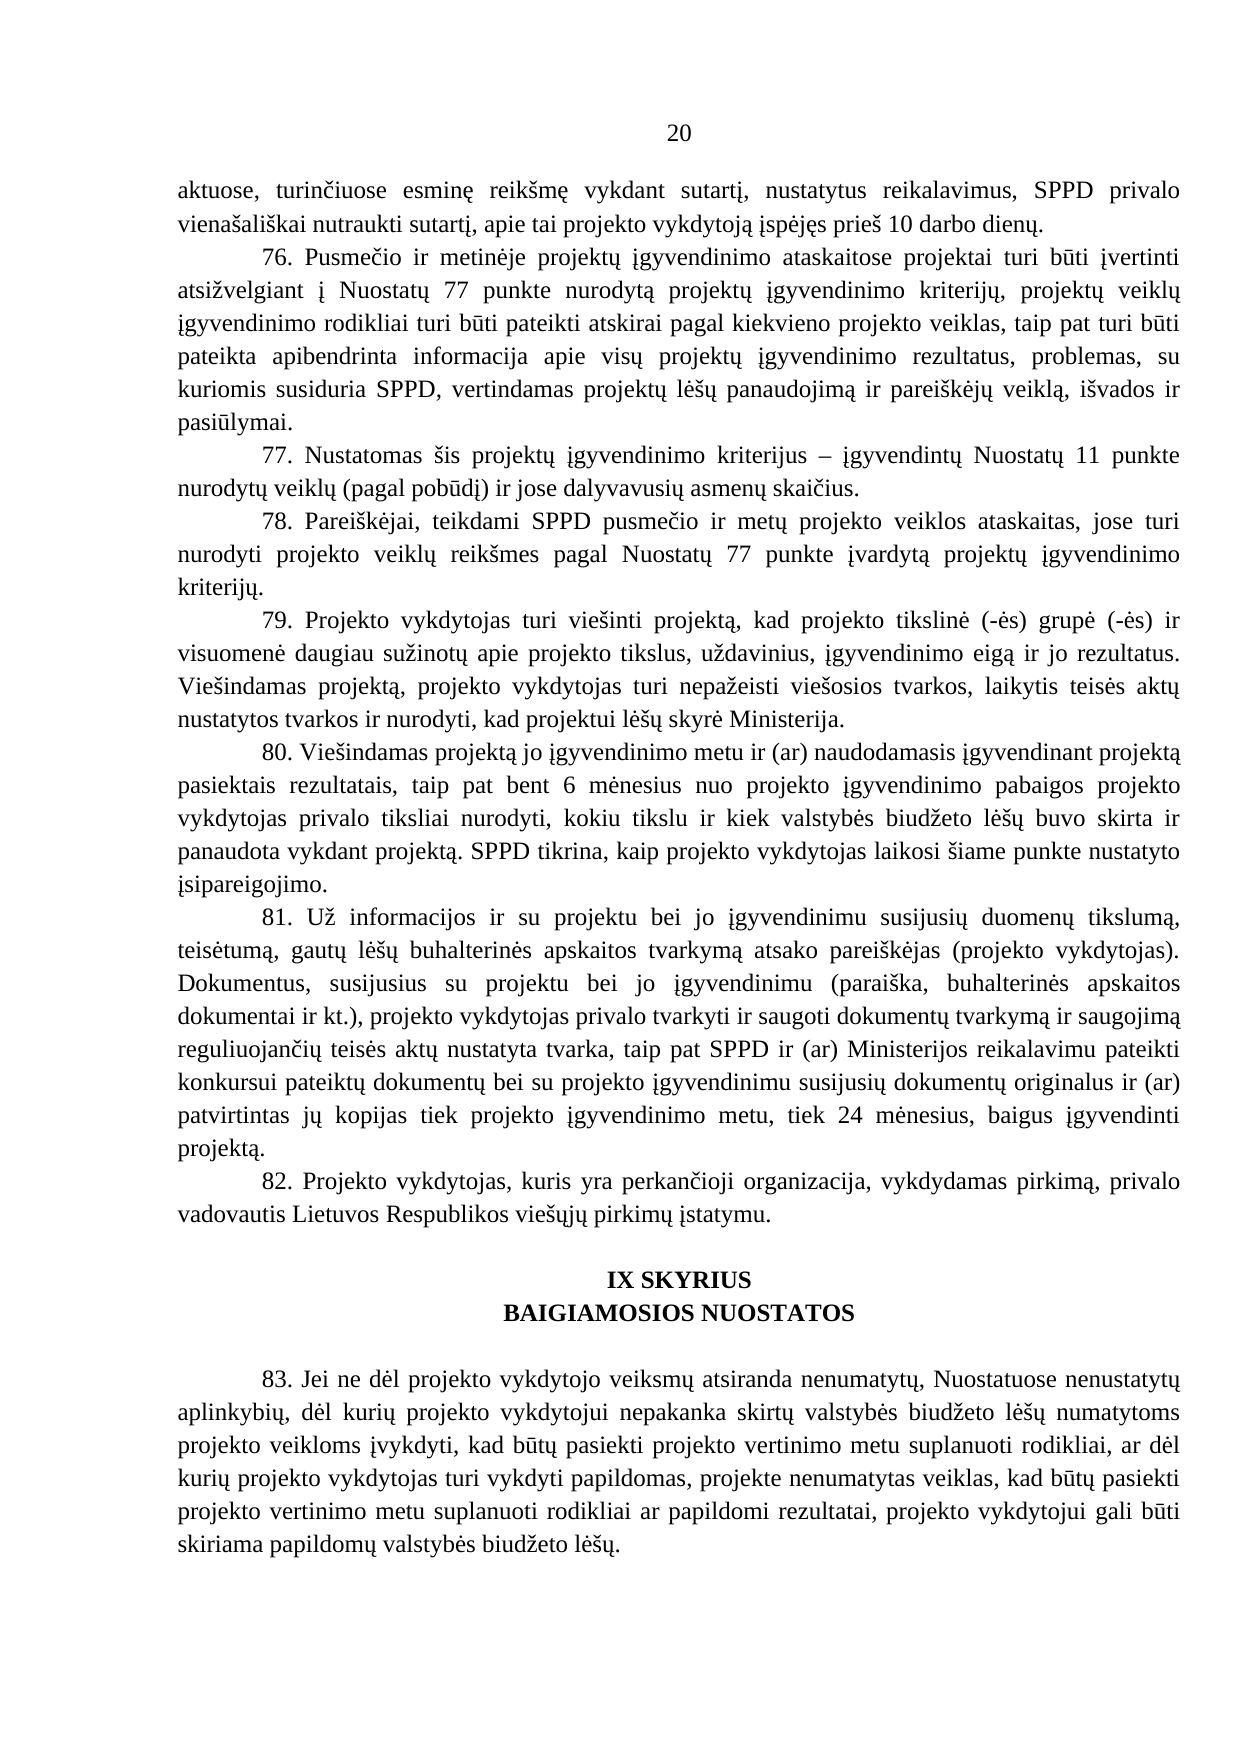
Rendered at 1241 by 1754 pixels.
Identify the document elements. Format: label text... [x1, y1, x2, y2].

text 82. Projekto vykdytojas, kuris yra perkančioji organizacija, vykdydamas pirkimą, privalo vadovautis Lietuvos Respublikos viešųjų pirkimų įstatymu. [177, 1166, 1181, 1228]
text 79. Projekto vykdytojas turi viešinti projektą, kad projekto tikslinė (-ės) grupė (-ės) ir visuomenė daugiau sužinotų apie projekto tikslus, uždavinius, įgyvendinimo eigą ir jo rezultatus. Viešindamas projektą, projekto vykdytojas turi nepažeisti viešosios tvarkos, laikytis teisės aktų nustatytos tvarkos ir nurodyti, kad projektui lėšų skyrė Ministerija. [177, 605, 1181, 733]
text 77. Nustatomas šis projektų įgyvendinimo kriterijus – įgyvendintų Nuostatų 11 punkte nurodytų veiklų (pagal pobūdį) ir jose dalyvavusių asmenų skaičius. [177, 440, 1181, 502]
text 81. Už informacijos ir su projektu bei jo įgyvendinimu susijusių duomenų tikslumą, teisėtumą, gautų lėšų buhalterinės apskaitos tvarkymą atsako pareiškėjas (projekto vykdytojas). Dokumentus, susijusius su projektu bei jo įgyvendinimu (paraiška, buhalterinės apskaitos dokumentai ir kt.), projekto vykdytojas privalo tvarkyti ir saugoti dokumentų tvarkymą ir saugojimą reguliuojančių teisės aktų nustatyta tvarka, taip pat SPPD ir (ar) Ministerijos reikalavimu pateikti konkursui pateiktų dokumentų bei su projekto įgyvendinimu susijusių dokumentų originalus ir (ar) patvirtintas jų kopijas tiek projekto įgyvendinimo metu, tiek 24 mėnesius, baigus įgyvendinti projektą. [177, 902, 1181, 1162]
text IX SKYRIUS [177, 1265, 1181, 1294]
text aktuose, turinčiuose esminę reikšmę vykdant sutartį, nustatytus reikalavimus, SPPD privalo vienašališkai nutraukti sutartį, apie tai projekto vykdytoją įspėjęs prieš 10 darbo dienų. [177, 176, 1181, 237]
text 80. Viešindamas projektą jo įgyvendinimo metu ir (ar) naudodamasis įgyvendinant projektą pasiektais rezultatais, taip pat bent 6 mėnesius nuo projekto įgyvendinimo pabaigos projekto vykdytojas privalo tiksliai nurodyti, kokiu tikslu ir kiek valstybės biudžeto lėšų buvo skirta ir panaudota vykdant projektą. SPPD tikrina, kaip projekto vykdytojas laikosi šiame punkte nustatyto įsipareigojimo. [177, 737, 1181, 898]
text 78. Pareiškėjai, teikdami SPPD pusmečio ir metų projekto veiklos ataskaitas, jose turi nurodyti projekto veiklų reikšmes pagal Nuostatų 77 punkte įvardytą projektų įgyvendinimo kriterijų. [177, 506, 1181, 601]
text 83. Jei ne dėl projekto vykdytojo veiksmų atsiranda nenumatytų, Nuostatuose nenustatytų aplinkybių, dėl kurių projekto vykdytojui nepakanka skirtų valstybės biudžeto lėšų numatytoms projekto veikloms įvykdyti, kad būtų pasiekti projekto vertinimo metu suplanuoti rodikliai, ar dėl kurių projekto vykdytojas turi vykdyti papildomas, projekte nenumatytas veiklas, kad būtų pasiekti projekto vertinimo metu suplanuoti rodikliai ar papildomi rezultatai, projekto vykdytojui gali būti skiriama papildomų valstybės biudžeto lėšų. [177, 1364, 1181, 1558]
text BAIGIAMOSIOS NUOSTATOS [177, 1298, 1181, 1327]
text 76. Pusmečio ir metinėje projektų įgyvendinimo ataskaitose projektai turi būti įvertinti atsižvelgiant į Nuostatų 77 punkte nurodytą projektų įgyvendinimo kriterijų, projektų veiklų įgyvendinimo rodikliai turi būti pateikti atskirai pagal kiekvieno projekto veiklas, taip pat turi būti pateikta apibendrinta informacija apie visų projektų įgyvendinimo rezultatus, problemas, su kuriomis susiduria SPPD, vertindamas projektų lėšų panaudojimą ir pareiškėjų veiklą, išvados ir pasiūlymai. [177, 242, 1181, 436]
